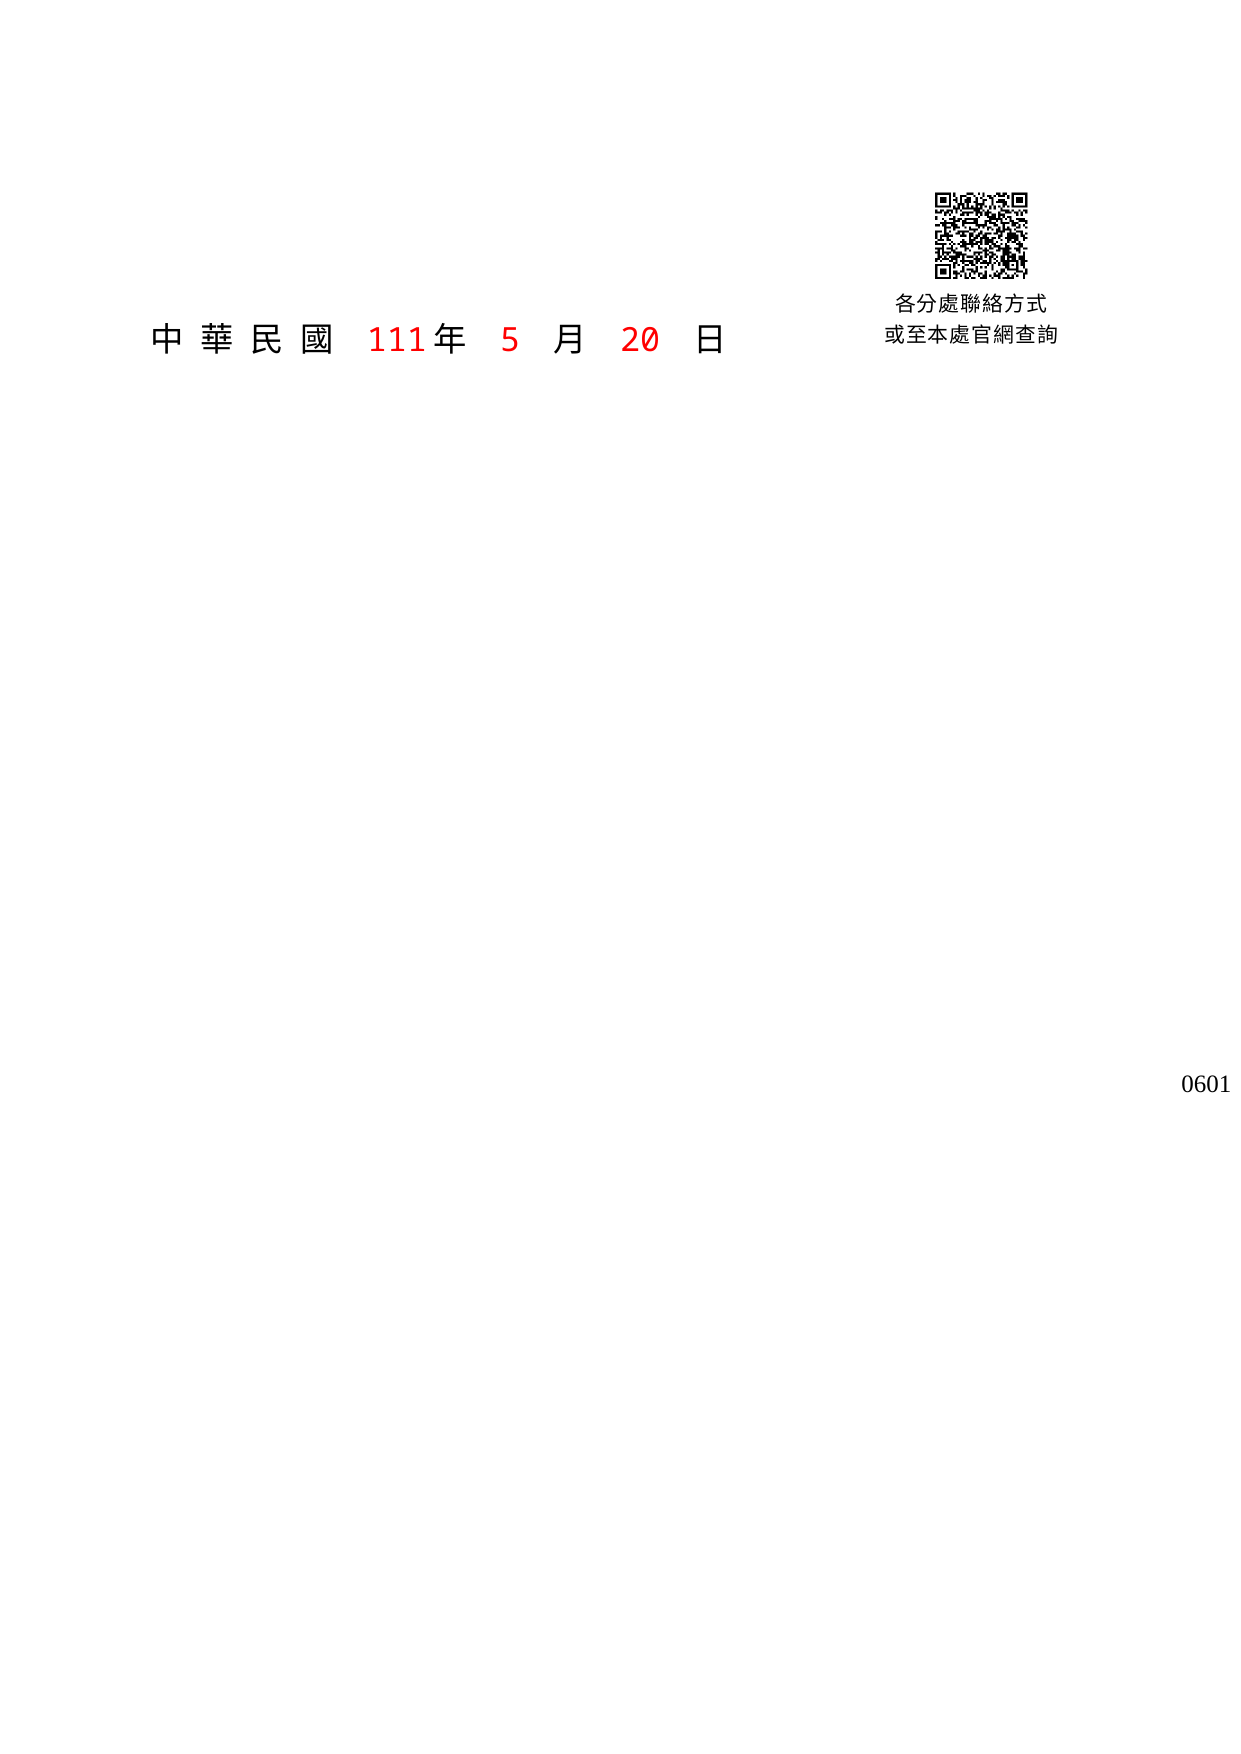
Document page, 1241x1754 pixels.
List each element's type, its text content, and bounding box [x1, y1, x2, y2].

text 中 華 民 國 111年 5 月 20 日 [150, 296, 1087, 358]
text 0601 [1181, 1069, 1240, 1098]
